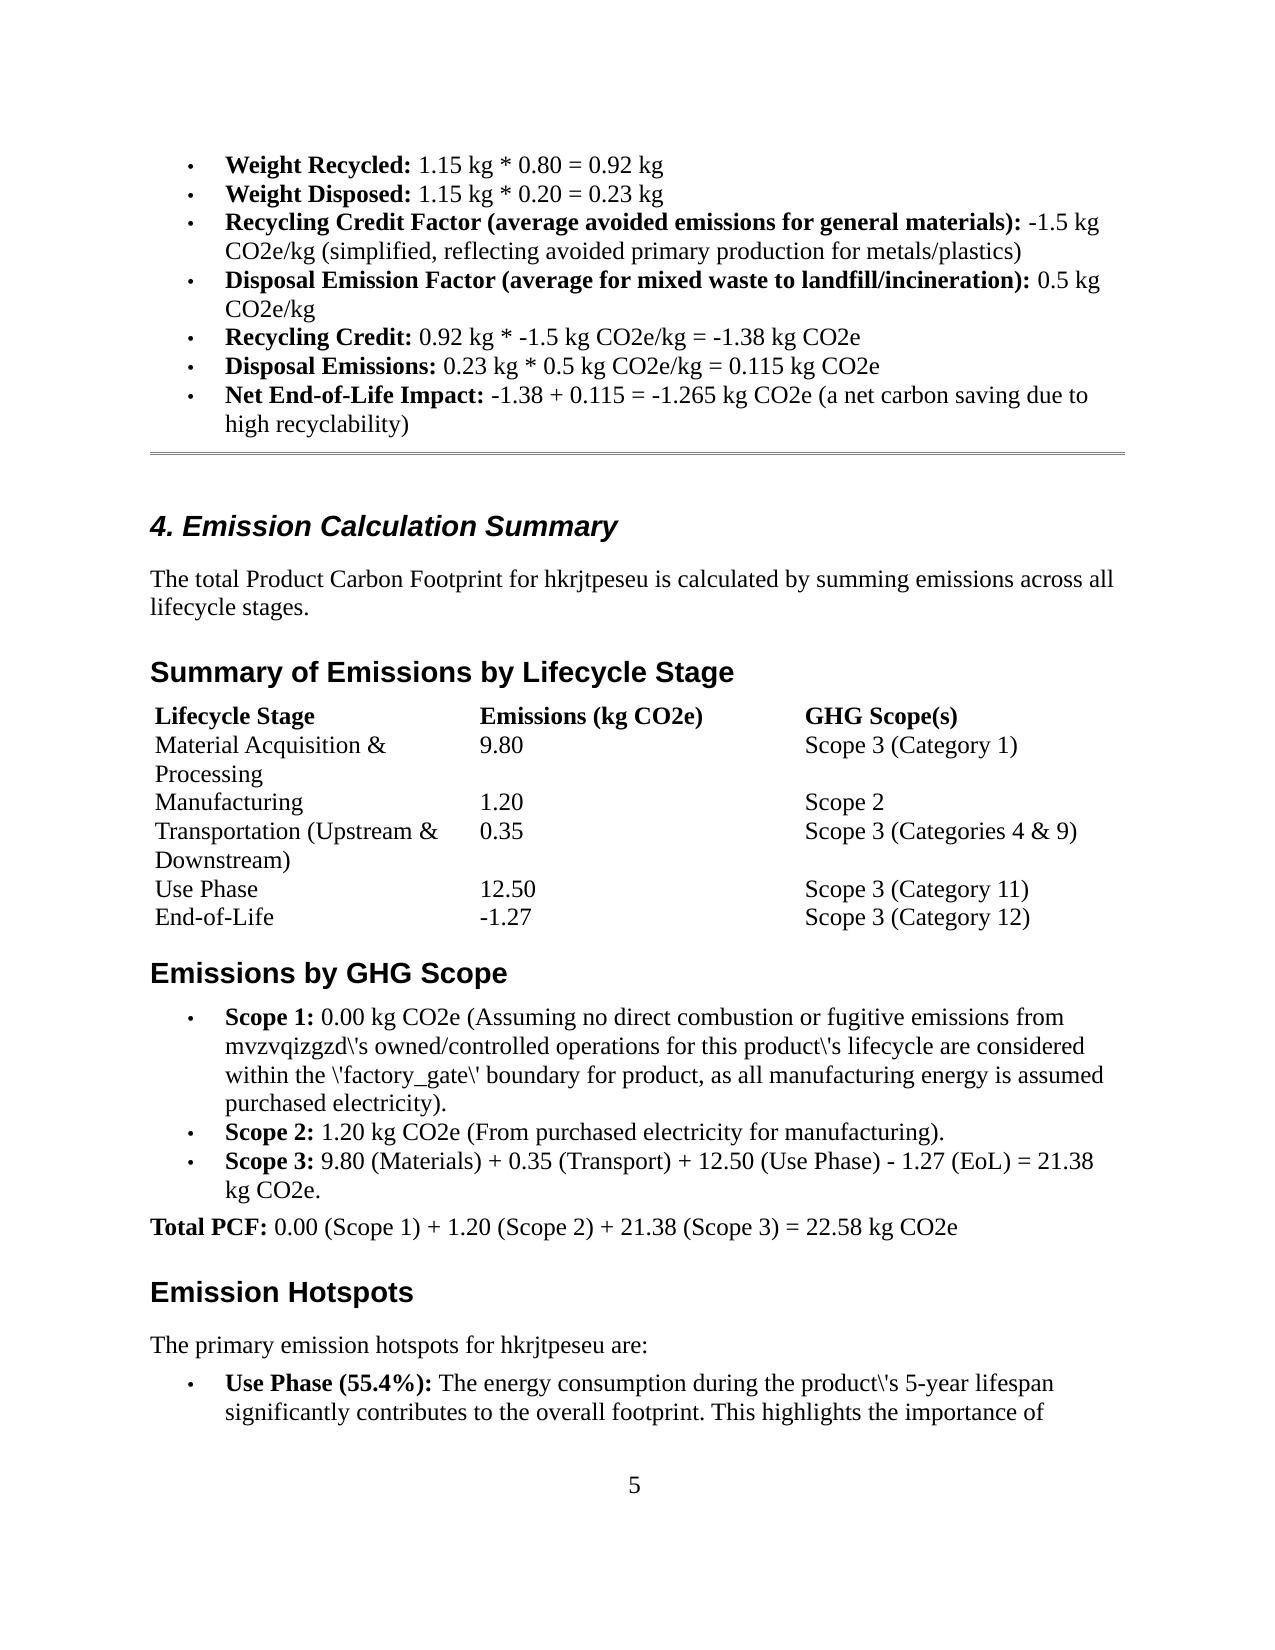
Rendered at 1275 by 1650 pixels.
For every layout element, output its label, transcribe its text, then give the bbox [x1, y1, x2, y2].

table_header GHG Scope(s) [800, 701, 1125, 730]
list Scope 2: 1.20 kg CO2e (From purchased electricity for manufacturing). [187, 1117, 1125, 1146]
text The total Product Carbon Footprint for hkrjtpeseu is calculated by summing emissions across all lifecycle stages. [150, 564, 1125, 621]
table_cell Scope 3 (Category 12) [800, 903, 1125, 931]
table_cell Scope 3 (Category 1) [800, 730, 1125, 787]
list Scope 1: 0.00 kg CO2e (Assuming no direct combustion or fugitive emissions from mvzvqizgzd\'s owned/controlled operations for this product\'s lifecycle are considered within the \'factory_gate\' boundary for product, as all manufacturing energy is assumed purchased electricity). [187, 1002, 1125, 1117]
table_cell 0.35 [475, 816, 800, 874]
table_header Emissions (kg CO2e) [475, 701, 800, 730]
list Recycling Credit: 0.92 kg * -1.5 kg CO2e/kg = -1.38 kg CO2e [187, 322, 1125, 351]
subtitle 4. Emission Calculation Summary [150, 509, 1125, 542]
list Scope 3: 9.80 (Materials) + 0.35 (Transport) + 12.50 (Use Phase) - 1.27 (EoL) = 21.38 kg CO2e. [187, 1146, 1125, 1203]
subtitle Emission Hotspots [150, 1275, 1125, 1309]
table_cell End-of-Life [150, 903, 475, 931]
table_cell -1.27 [475, 903, 800, 931]
table_cell Scope 3 (Categories 4 & 9) [800, 816, 1125, 874]
list Disposal Emission Factor (average for mixed waste to landfill/incineration): 0.5 kg CO2e/kg [187, 265, 1125, 322]
table_cell Scope 3 (Category 11) [800, 874, 1125, 902]
table_cell Use Phase [150, 874, 475, 902]
text The primary emission hotspots for hkrjtpeseu are: [150, 1330, 1125, 1359]
table_cell Manufacturing [150, 788, 475, 816]
list Disposal Emissions: 0.23 kg * 0.5 kg CO2e/kg = 0.115 kg CO2e [187, 351, 1125, 380]
list Recycling Credit Factor (average avoided emissions for general materials): -1.5 kg CO2e/kg (simplified, reflecting avoided primary production for metals/plastics) [187, 207, 1125, 265]
table_cell 9.80 [475, 730, 800, 787]
list Use Phase (55.4%): The energy consumption during the product\'s 5-year lifespan significantly contributes to the overall footprint. This highlights the importance of [187, 1368, 1125, 1425]
subtitle Emissions by GHG Scope [150, 956, 1125, 990]
list Weight Disposed: 1.15 kg * 0.20 = 0.23 kg [187, 179, 1125, 207]
list Weight Recycled: 1.15 kg * 0.80 = 0.92 kg [187, 150, 1125, 179]
table_cell Material Acquisition & Processing [150, 730, 475, 787]
table_cell 1.20 [475, 788, 800, 816]
list Net End-of-Life Impact: -1.38 + 0.115 = -1.265 kg CO2e (a net carbon saving due to high recyclability) [187, 380, 1125, 437]
table_cell Scope 2 [800, 788, 1125, 816]
text Total PCF: 0.00 (Scope 1) + 1.20 (Scope 2) + 21.38 (Scope 3) = 22.58 kg CO2e [150, 1212, 1125, 1241]
subtitle Summary of Emissions by Lifecycle Stage [150, 655, 1125, 689]
table_header Lifecycle Stage [150, 701, 475, 730]
table_cell Transportation (Upstream & Downstream) [150, 816, 475, 874]
table_cell 12.50 [475, 874, 800, 902]
